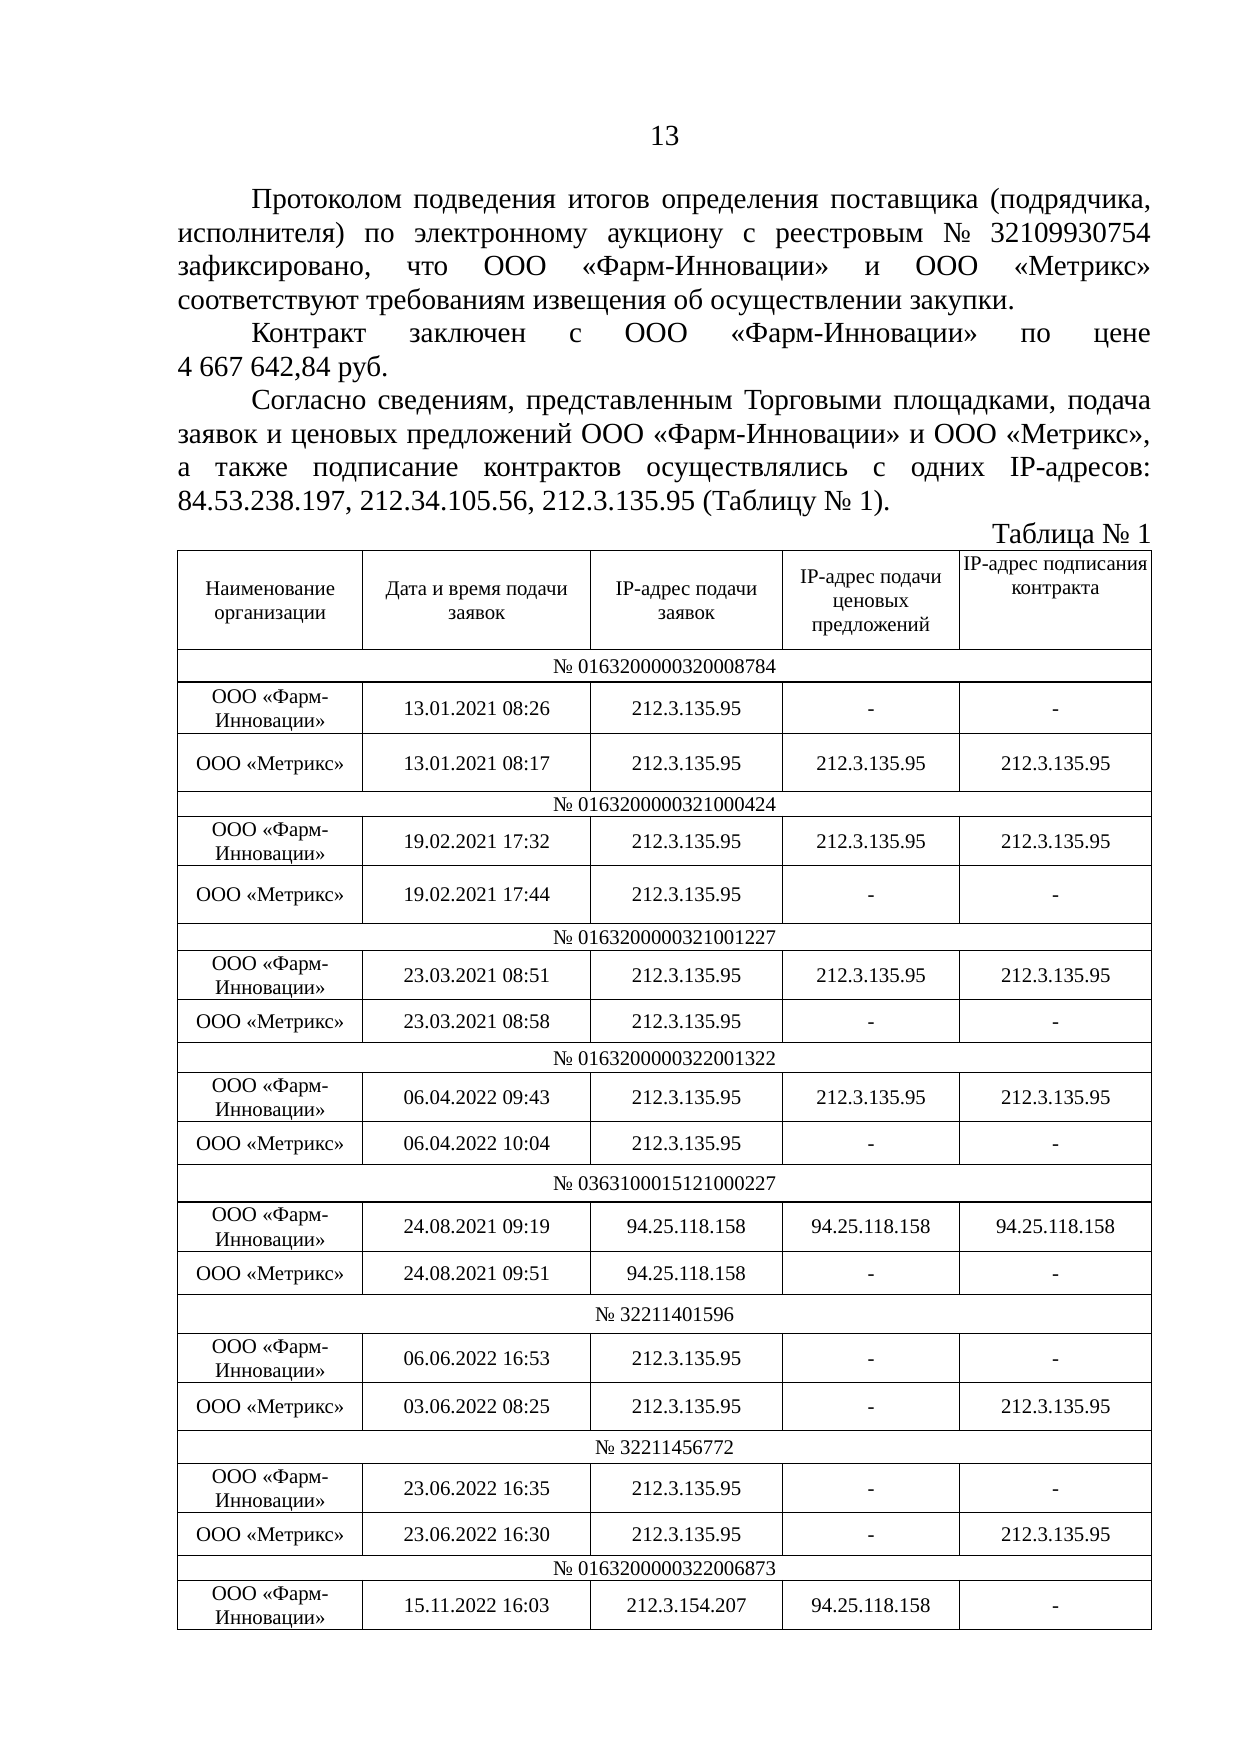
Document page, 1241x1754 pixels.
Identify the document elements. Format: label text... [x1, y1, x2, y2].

table_cell 06.04.2022 10:04 [363, 1122, 590, 1164]
table_cell № 32211456772 [178, 1431, 1151, 1463]
table_cell 212.3.135.95 [591, 683, 782, 733]
table_cell - [960, 683, 1151, 733]
table_cell 23.06.2022 16:30 [363, 1513, 590, 1554]
text Контракт заключен с ООО «Фарм-Инновации» по цене 4 667 642,84 руб. [177, 315, 1152, 382]
table_cell ООО «Фарм-Инновации» [178, 1334, 362, 1382]
table_cell 212.3.135.95 [591, 1513, 782, 1554]
table_cell 94.25.118.158 [783, 1581, 959, 1629]
table_cell 212.3.135.95 [591, 1073, 782, 1121]
table_cell ООО «Фарм-Инновации» [178, 817, 362, 865]
table_cell 212.3.135.95 [591, 1000, 782, 1042]
table_cell 212.3.135.95 [591, 951, 782, 999]
table_cell - [960, 1000, 1151, 1042]
text Таблица № 1 [177, 517, 1152, 550]
table_cell 13.01.2021 08:26 [363, 683, 590, 733]
table_cell 212.3.135.95 [591, 1464, 782, 1512]
table_header IP-адрес подачи заявок [591, 551, 782, 649]
table_cell - [783, 1000, 959, 1042]
table_cell 212.3.135.95 [960, 734, 1151, 791]
table_cell 212.3.135.95 [591, 1334, 782, 1382]
table_cell 212.3.135.95 [783, 951, 959, 999]
table_cell ООО «Фарм-Инновации» [178, 683, 362, 733]
table_cell 212.3.154.207 [591, 1581, 782, 1629]
table_cell 212.3.135.95 [591, 1122, 782, 1164]
table_cell 13.01.2021 08:17 [363, 734, 590, 791]
table_cell 212.3.135.95 [591, 866, 782, 923]
table_cell 19.02.2021 17:32 [363, 817, 590, 865]
table_cell 94.25.118.158 [783, 1203, 959, 1251]
table_cell 23.06.2022 16:35 [363, 1464, 590, 1512]
table_cell - [783, 1464, 959, 1512]
table_cell 15.11.2022 16:03 [363, 1581, 590, 1629]
table_cell ООО «Фарм-Инновации» [178, 1464, 362, 1512]
table_cell ООО «Метрикс» [178, 1000, 362, 1042]
table_cell 94.25.118.158 [591, 1203, 782, 1251]
table_cell - [960, 1252, 1151, 1293]
table_cell 06.06.2022 16:53 [363, 1334, 590, 1382]
table_cell ООО «Фарм-Инновации» [178, 1203, 362, 1251]
table_cell ООО «Метрикс» [178, 866, 362, 923]
table_header IP-адрес подачи ценовых предложений [783, 551, 959, 649]
table_cell ООО «Метрикс» [178, 1513, 362, 1554]
table_cell 212.3.135.95 [783, 1073, 959, 1121]
table_cell - [960, 1581, 1151, 1629]
table_cell 212.3.135.95 [591, 817, 782, 865]
table_cell - [783, 866, 959, 923]
table_cell 19.02.2021 17:44 [363, 866, 590, 923]
table_cell 03.06.2022 08:25 [363, 1383, 590, 1429]
table_cell - [783, 1252, 959, 1293]
table_cell - [783, 683, 959, 733]
table_cell - [783, 1122, 959, 1164]
table_cell ООО «Фарм-Инновации» [178, 1581, 362, 1629]
text Протоколом подведения итогов определения поставщика (подрядчика, исполнителя) по электронному аукциону с реестровым № 32109930754 зафиксировано, что ООО «Фарм-Инновации» и ООО «Метрикс» соответствуют требованиям извещения об осуществлении закупки. [177, 181, 1152, 315]
table_cell 94.25.118.158 [960, 1203, 1151, 1251]
table_cell 212.3.135.95 [960, 1073, 1151, 1121]
table_cell - [783, 1383, 959, 1429]
table_cell 23.03.2021 08:51 [363, 951, 590, 999]
table_cell № 0363100015121000227 [178, 1165, 1151, 1201]
table_cell ООО «Фарм-Инновации» [178, 951, 362, 999]
table_cell - [783, 1334, 959, 1382]
table_cell 212.3.135.95 [591, 734, 782, 791]
table_cell 06.04.2022 09:43 [363, 1073, 590, 1121]
table_cell ООО «Метрикс» [178, 734, 362, 791]
table_cell ООО «Фарм-Инновации» [178, 1073, 362, 1121]
table_cell № 32211401596 [178, 1295, 1151, 1333]
text Согласно сведениям, представленным Торговыми площадками, подача заявок и ценовых предложений ООО «Фарм-Инновации» и ООО «Метрикс», а также подписание контрактов осуществлялись с одних IP-адресов: 84.53.238.197, 212.34.105.56, 212.3.135.95 (Таблицу № 1). [177, 382, 1152, 517]
table_cell - [960, 1122, 1151, 1164]
table_cell № 0163200000322001322 [178, 1043, 1151, 1072]
table_cell 212.3.135.95 [960, 817, 1151, 865]
table_cell ООО «Метрикс» [178, 1383, 362, 1429]
table_cell 212.3.135.95 [960, 1383, 1151, 1429]
table_cell ООО «Метрикс» [178, 1252, 362, 1293]
table_cell 212.3.135.95 [960, 951, 1151, 999]
table_cell 94.25.118.158 [591, 1252, 782, 1293]
table_cell № 0163200000321001227 [178, 924, 1151, 950]
table_header IP-адрес подписания контракта [960, 551, 1151, 649]
table_header Наименование организации [178, 551, 362, 649]
table_cell 212.3.135.95 [591, 1383, 782, 1429]
table_cell № 0163200000321000424 [178, 792, 1151, 816]
table_cell 24.08.2021 09:19 [363, 1203, 590, 1251]
table_cell 212.3.135.95 [783, 734, 959, 791]
table_cell - [960, 866, 1151, 923]
table_cell № 0163200000322006873 [178, 1556, 1151, 1580]
table_cell 24.08.2021 09:51 [363, 1252, 590, 1293]
table_cell № 0163200000320008784 [178, 650, 1151, 681]
table_cell ООО «Метрикс» [178, 1122, 362, 1164]
table_cell 212.3.135.95 [783, 817, 959, 865]
table_cell - [783, 1513, 959, 1554]
table_header Дата и время подачи заявок [363, 551, 590, 649]
table_cell - [960, 1464, 1151, 1512]
table_cell 212.3.135.95 [960, 1513, 1151, 1554]
table_cell - [960, 1334, 1151, 1382]
table_cell 23.03.2021 08:58 [363, 1000, 590, 1042]
